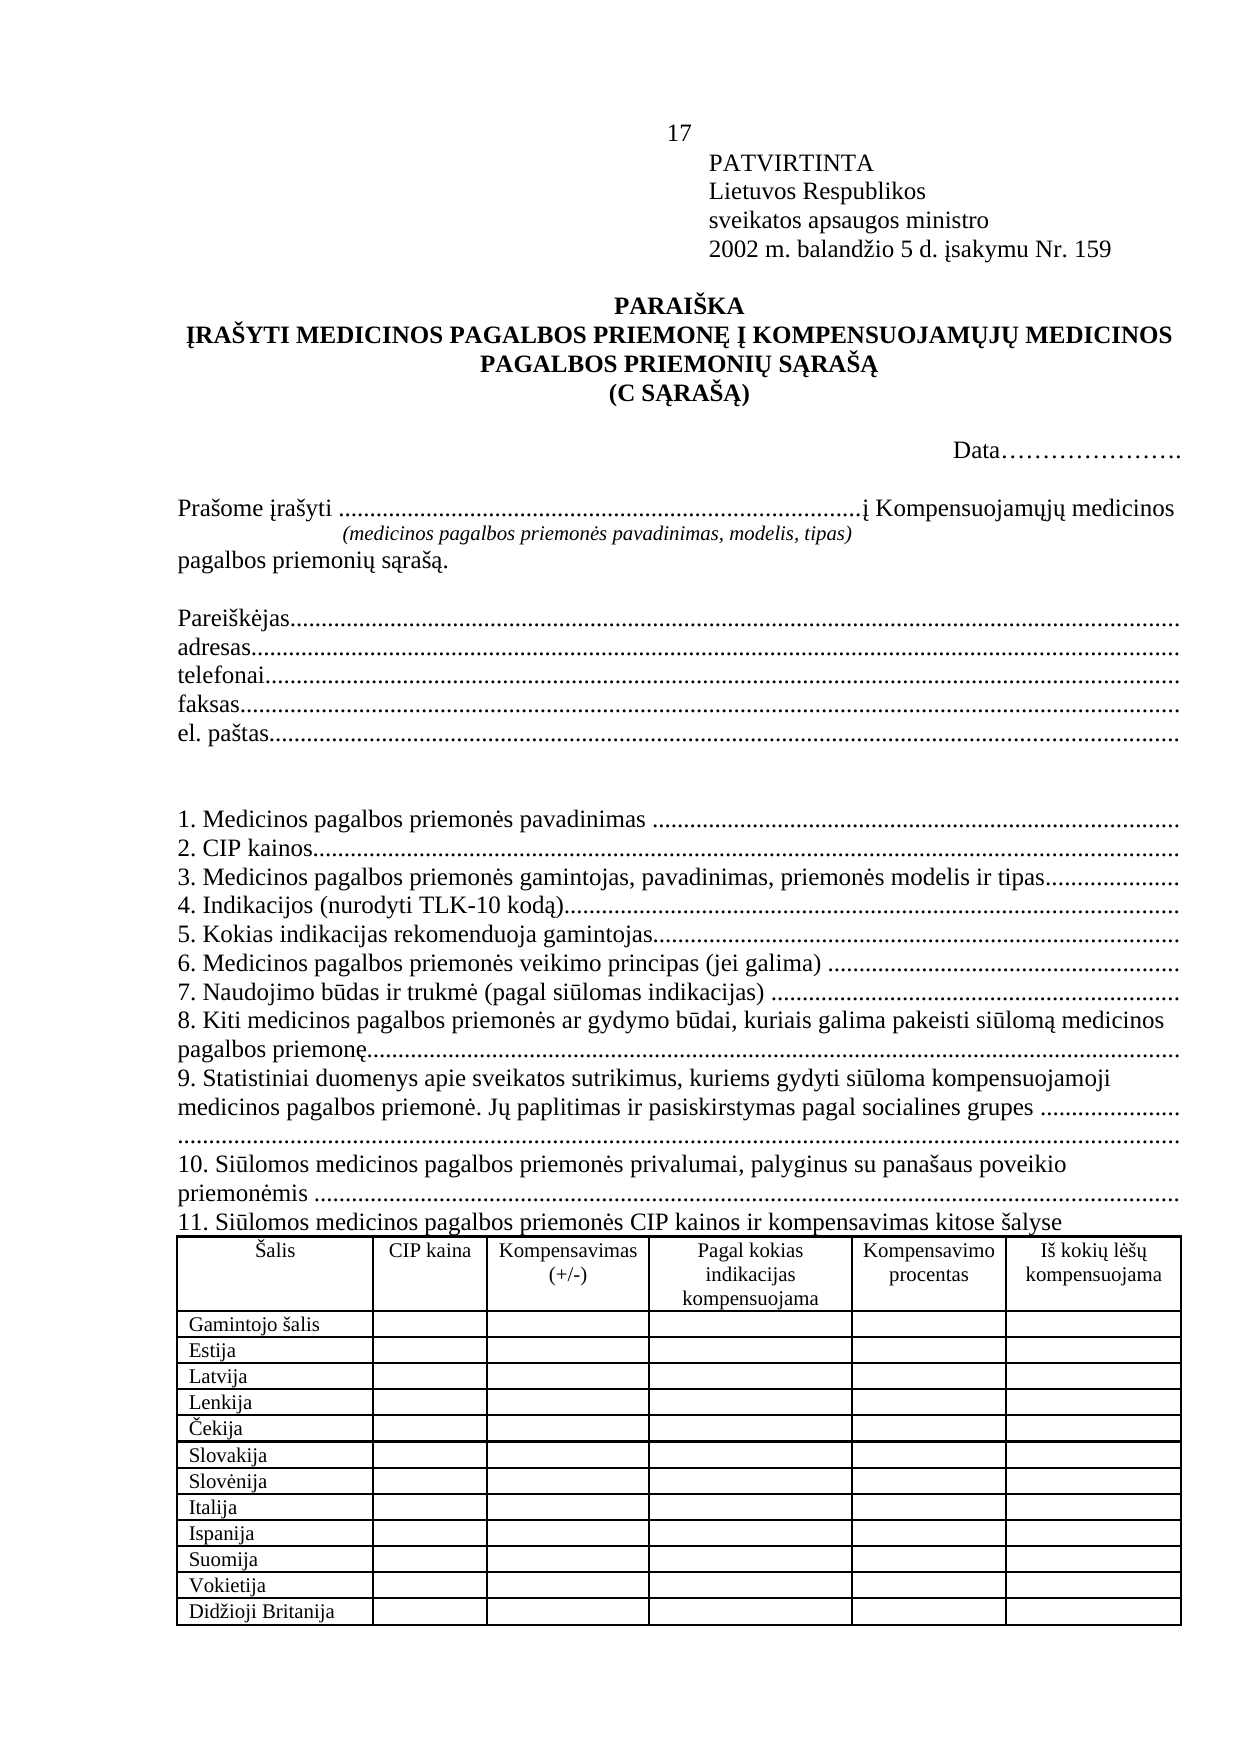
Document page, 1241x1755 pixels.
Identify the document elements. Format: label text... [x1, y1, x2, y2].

text telefonai [177, 660, 1181, 689]
table_cell [374, 1547, 486, 1571]
table_cell [488, 1416, 648, 1440]
table_cell [488, 1312, 648, 1336]
table_cell [853, 1599, 1005, 1623]
table_cell [488, 1521, 648, 1545]
text Lietuvos Respublikos [177, 176, 1181, 205]
table_cell [1007, 1521, 1180, 1545]
table_cell [374, 1338, 486, 1362]
table_cell [1007, 1364, 1180, 1388]
text Prašome įrašyti į Kompensuojamųjų medicinos [177, 493, 1181, 521]
table_cell Didžioji Britanija [178, 1599, 372, 1623]
table_cell [650, 1469, 851, 1493]
table_cell Lenkija [178, 1390, 372, 1414]
text 8. Kiti medicinos pagalbos priemonės ar gydymo būdai, kuriais galima pakeisti siūlomą medicinos pagalbos priemonę [177, 1005, 1181, 1063]
table_cell [1007, 1599, 1180, 1623]
text el. paštas [177, 718, 1181, 747]
text (C SĄRAŠĄ) [177, 378, 1181, 406]
table_header Iš kokių lėšų kompensuojama [1007, 1238, 1180, 1310]
table_cell [853, 1338, 1005, 1362]
table_cell [650, 1312, 851, 1336]
text 11. Siūlomos medicinos pagalbos priemonės CIP kainos ir kompensavimas kitose šalyse [177, 1207, 1181, 1235]
text 2. CIP kainos [177, 833, 1181, 862]
table_cell Ispanija [178, 1521, 372, 1545]
text 6. Medicinos pagalbos priemonės veikimo principas (jei galima) [177, 948, 1181, 977]
table_cell [488, 1547, 648, 1571]
text 9. Statistiniai duomenys apie sveikatos sutrikimus, kuriems gydyti siūloma kompensuojamoji medicinos pagalbos priemonė. Jų paplitimas ir pasiskirstymas pagal socialines grupes [177, 1063, 1181, 1120]
table_cell Suomija [178, 1547, 372, 1571]
text Data…………………. [177, 435, 1181, 464]
table_cell [650, 1599, 851, 1623]
table_cell [650, 1364, 851, 1388]
text Pareiškėjas [177, 603, 1181, 632]
table_header Šalis [178, 1238, 372, 1310]
table_cell Latvija [178, 1364, 372, 1388]
table_cell [1007, 1338, 1180, 1362]
table_cell [1007, 1390, 1180, 1414]
table_cell [650, 1547, 851, 1571]
table_cell [853, 1521, 1005, 1545]
table_cell Gamintojo šalis [178, 1312, 372, 1336]
table_cell [853, 1312, 1005, 1336]
table_cell [374, 1495, 486, 1519]
table_cell [374, 1573, 486, 1597]
table_cell [1007, 1469, 1180, 1493]
table_cell [374, 1469, 486, 1493]
table_cell [650, 1495, 851, 1519]
table_header Pagal kokias indikacijas kompensuojama [650, 1238, 851, 1310]
table_cell [488, 1364, 648, 1388]
table_cell [650, 1521, 851, 1545]
text faksas [177, 689, 1181, 718]
table_cell [488, 1573, 648, 1597]
table_cell [488, 1469, 648, 1493]
text 3. Medicinos pagalbos priemonės gamintojas, pavadinimas, priemonės modelis ir tipas [177, 862, 1181, 890]
text ĮRAŠYTI MEDICINOS PAGALBOS PRIEMONĘ Į KOMPENSUOJAMŲJŲ MEDICINOS PAGALBOS PRIEMONIŲ SĄRAŠĄ [177, 320, 1181, 378]
text sveikatos apsaugos ministro [177, 205, 1181, 234]
table_cell [374, 1390, 486, 1414]
table_cell [374, 1443, 486, 1467]
table_cell [488, 1599, 648, 1623]
table_cell [488, 1495, 648, 1519]
table_header CIP kaina [374, 1238, 486, 1310]
text 2002 m. balandžio 5 d. įsakymu Nr. 159 [177, 234, 1181, 263]
table_cell [853, 1469, 1005, 1493]
table_cell [374, 1599, 486, 1623]
table_cell [650, 1443, 851, 1467]
table_cell [488, 1338, 648, 1362]
table_cell Čekija [178, 1416, 372, 1440]
table_cell [374, 1521, 486, 1545]
table_cell Vokietija [178, 1573, 372, 1597]
table_cell [650, 1416, 851, 1440]
table_cell [488, 1390, 648, 1414]
table_cell [374, 1364, 486, 1388]
table_cell [374, 1312, 486, 1336]
table_cell Estija [178, 1338, 372, 1362]
table_cell Slovakija [178, 1443, 372, 1467]
text adresas [177, 632, 1181, 660]
table_cell [853, 1495, 1005, 1519]
table_cell [853, 1416, 1005, 1440]
table_cell [1007, 1573, 1180, 1597]
table_cell [488, 1443, 648, 1467]
table_cell [853, 1443, 1005, 1467]
text PARAIŠKA [177, 291, 1181, 320]
table_cell [853, 1573, 1005, 1597]
table_cell [1007, 1312, 1180, 1336]
table_cell [374, 1416, 486, 1440]
table_cell [1007, 1495, 1180, 1519]
table_header Kompensavimo procentas [853, 1238, 1005, 1310]
text 5. Kokias indikacijas rekomenduoja gamintojas [177, 919, 1181, 948]
table_cell [1007, 1547, 1180, 1571]
text 1. Medicinos pagalbos priemonės pavadinimas [177, 804, 1181, 833]
table_header Kompensavimas (+/-) [488, 1238, 648, 1310]
table_cell [853, 1364, 1005, 1388]
table_cell [650, 1573, 851, 1597]
table_cell [853, 1390, 1005, 1414]
table_cell [853, 1547, 1005, 1571]
table_cell [650, 1390, 851, 1414]
text PATVIRTINTA [709, 148, 1181, 176]
table_cell [650, 1338, 851, 1362]
table_cell [1007, 1416, 1180, 1440]
text 10. Siūlomos medicinos pagalbos priemonės privalumai, palyginus su panašaus poveikio priemonėmis [177, 1149, 1181, 1207]
table_cell Slovėnija [178, 1469, 372, 1493]
text (medicinos pagalbos priemonės pavadinimas, modelis, tipas) [177, 521, 1181, 545]
table_cell Italija [178, 1495, 372, 1519]
text 7. Naudojimo būdas ir trukmė (pagal siūlomas indikacijas) [177, 977, 1181, 1005]
text 4. Indikacijos (nurodyti TLK-10 kodą) [177, 890, 1181, 919]
text pagalbos priemonių sąrašą. [177, 545, 1181, 574]
table_cell [1007, 1443, 1180, 1467]
